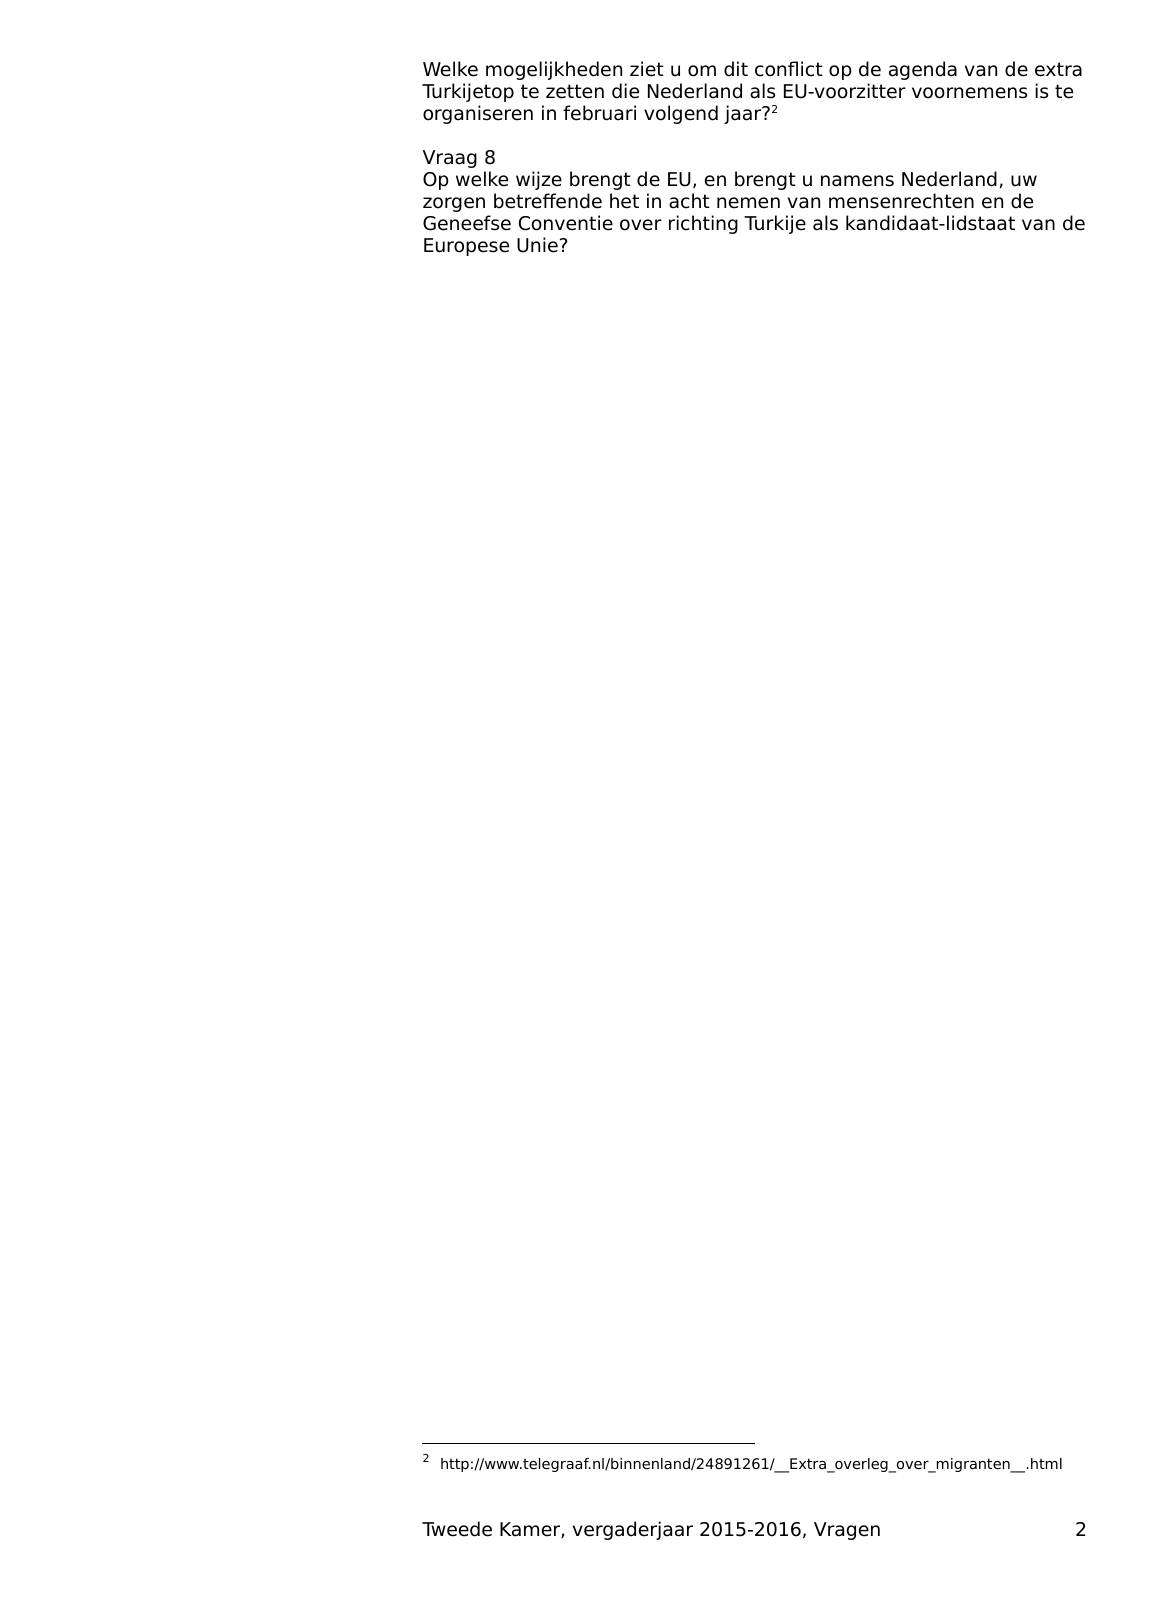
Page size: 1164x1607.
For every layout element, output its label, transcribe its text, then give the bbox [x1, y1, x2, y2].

text Vraag 8 [422, 147, 1087, 169]
text http://www.telegraaf.nl/binnenland/24891261/__Extra_overleg_over_migranten__.html [422, 1452, 1087, 1474]
text Welke mogelijkheden ziet u om dit conflict op de agenda van de extra Turkijetop te zetten die Nederland als EU-voorzitter voornemens is te organiseren in februari volgend jaar? [422, 59, 1087, 125]
text Op welke wijze brengt de EU, en brengt u namens Nederland, uw zorgen betreffende het in acht nemen van mensenrechten en de Geneefse Conventie over richting Turkije als kandidaat-lidstaat van de Europese Unie? [422, 169, 1087, 257]
